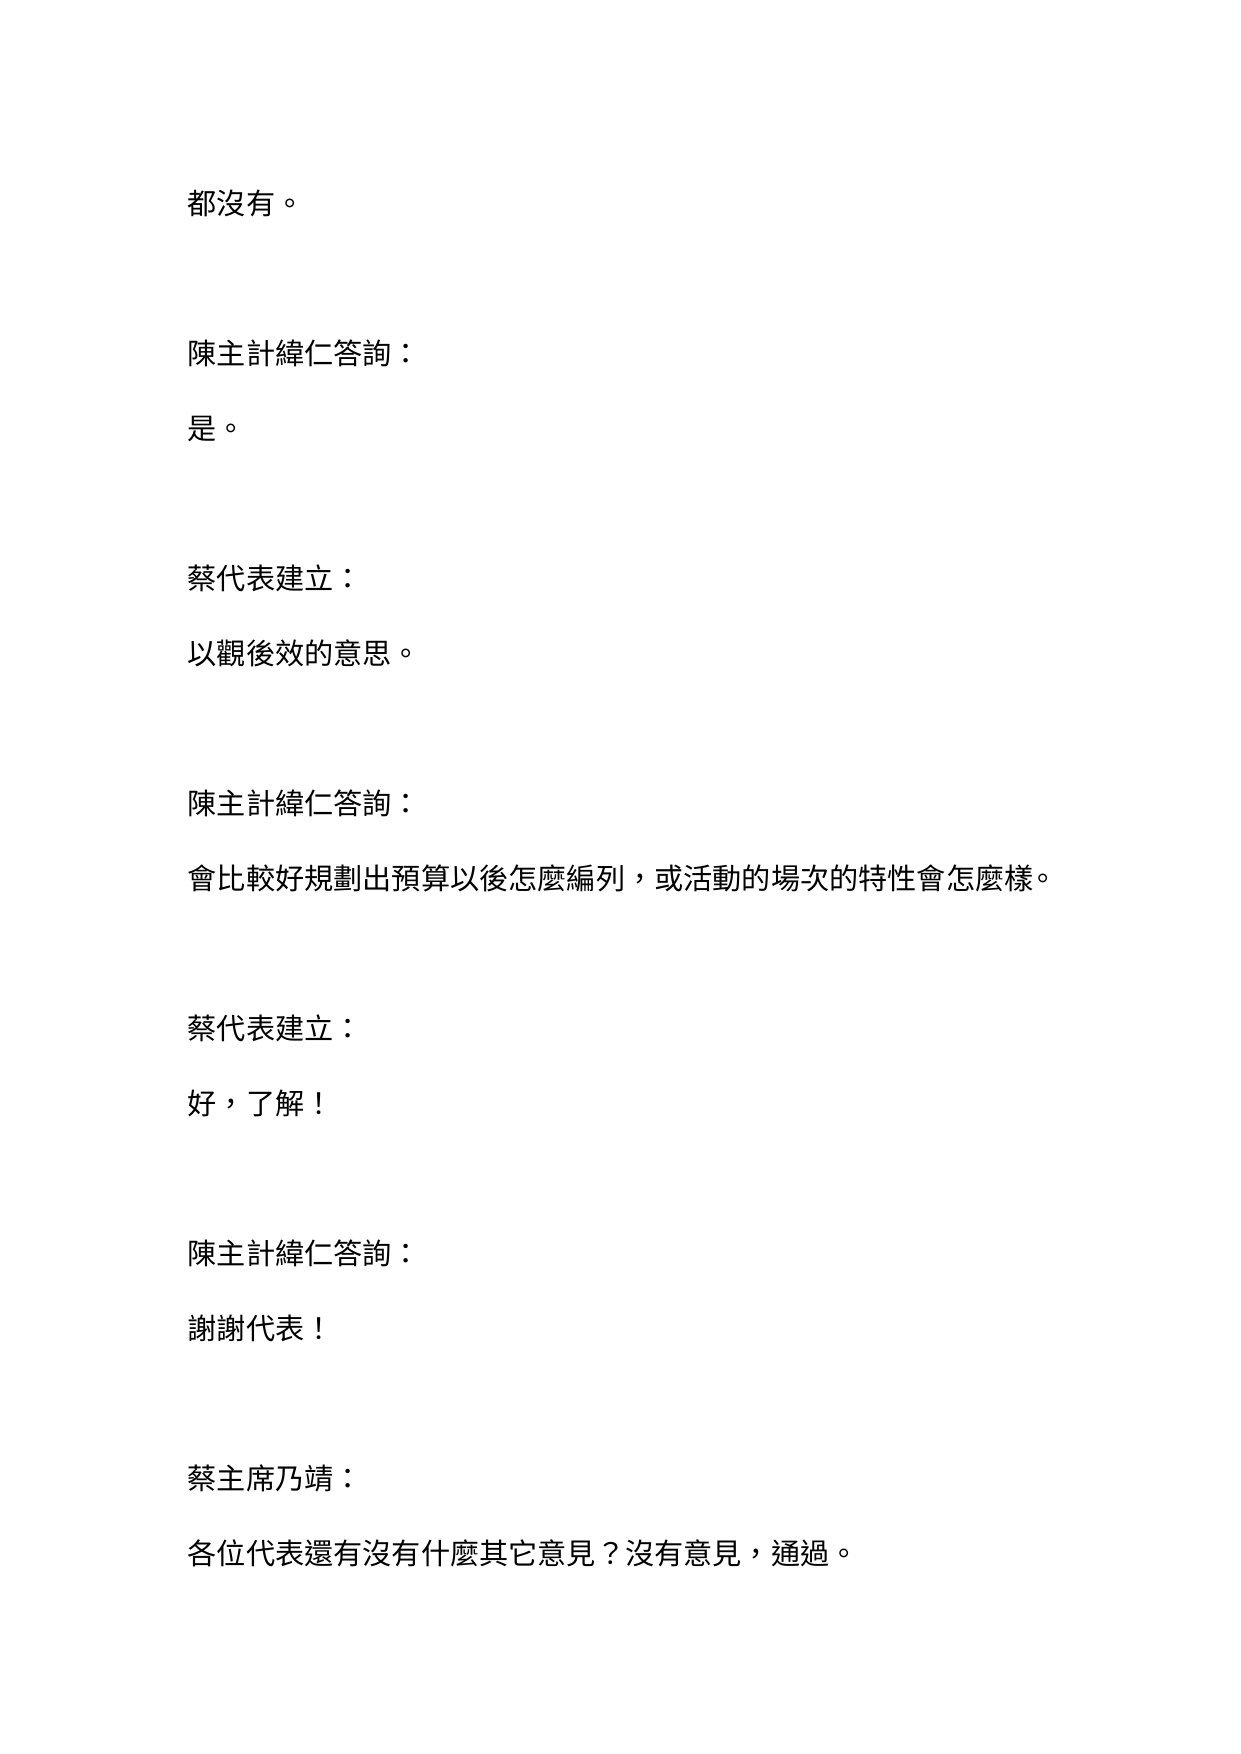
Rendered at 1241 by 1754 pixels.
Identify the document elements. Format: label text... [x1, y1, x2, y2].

text 是。 [187, 389, 1053, 464]
text 各位代表還有沒有什麼其它意見？沒有意見，通過。 [187, 1514, 1053, 1589]
text 蔡主席乃靖： [187, 1439, 1053, 1514]
text 好，了解！ [187, 1064, 1053, 1139]
text 蔡代表建立： [187, 539, 1053, 614]
text 謝謝代表！ [187, 1289, 1053, 1364]
text 都沒有。 [187, 164, 1053, 239]
text 陳主計緯仁答詢： [187, 1214, 1053, 1289]
text 以觀後效的意思。 [187, 614, 1053, 689]
text 陳主計緯仁答詢： [187, 764, 1053, 839]
text 會比較好規劃出預算以後怎麼編列，或活動的場次的特性會怎麼樣。 [187, 839, 1053, 914]
text 蔡代表建立： [187, 989, 1053, 1064]
text 陳主計緯仁答詢： [187, 314, 1053, 389]
